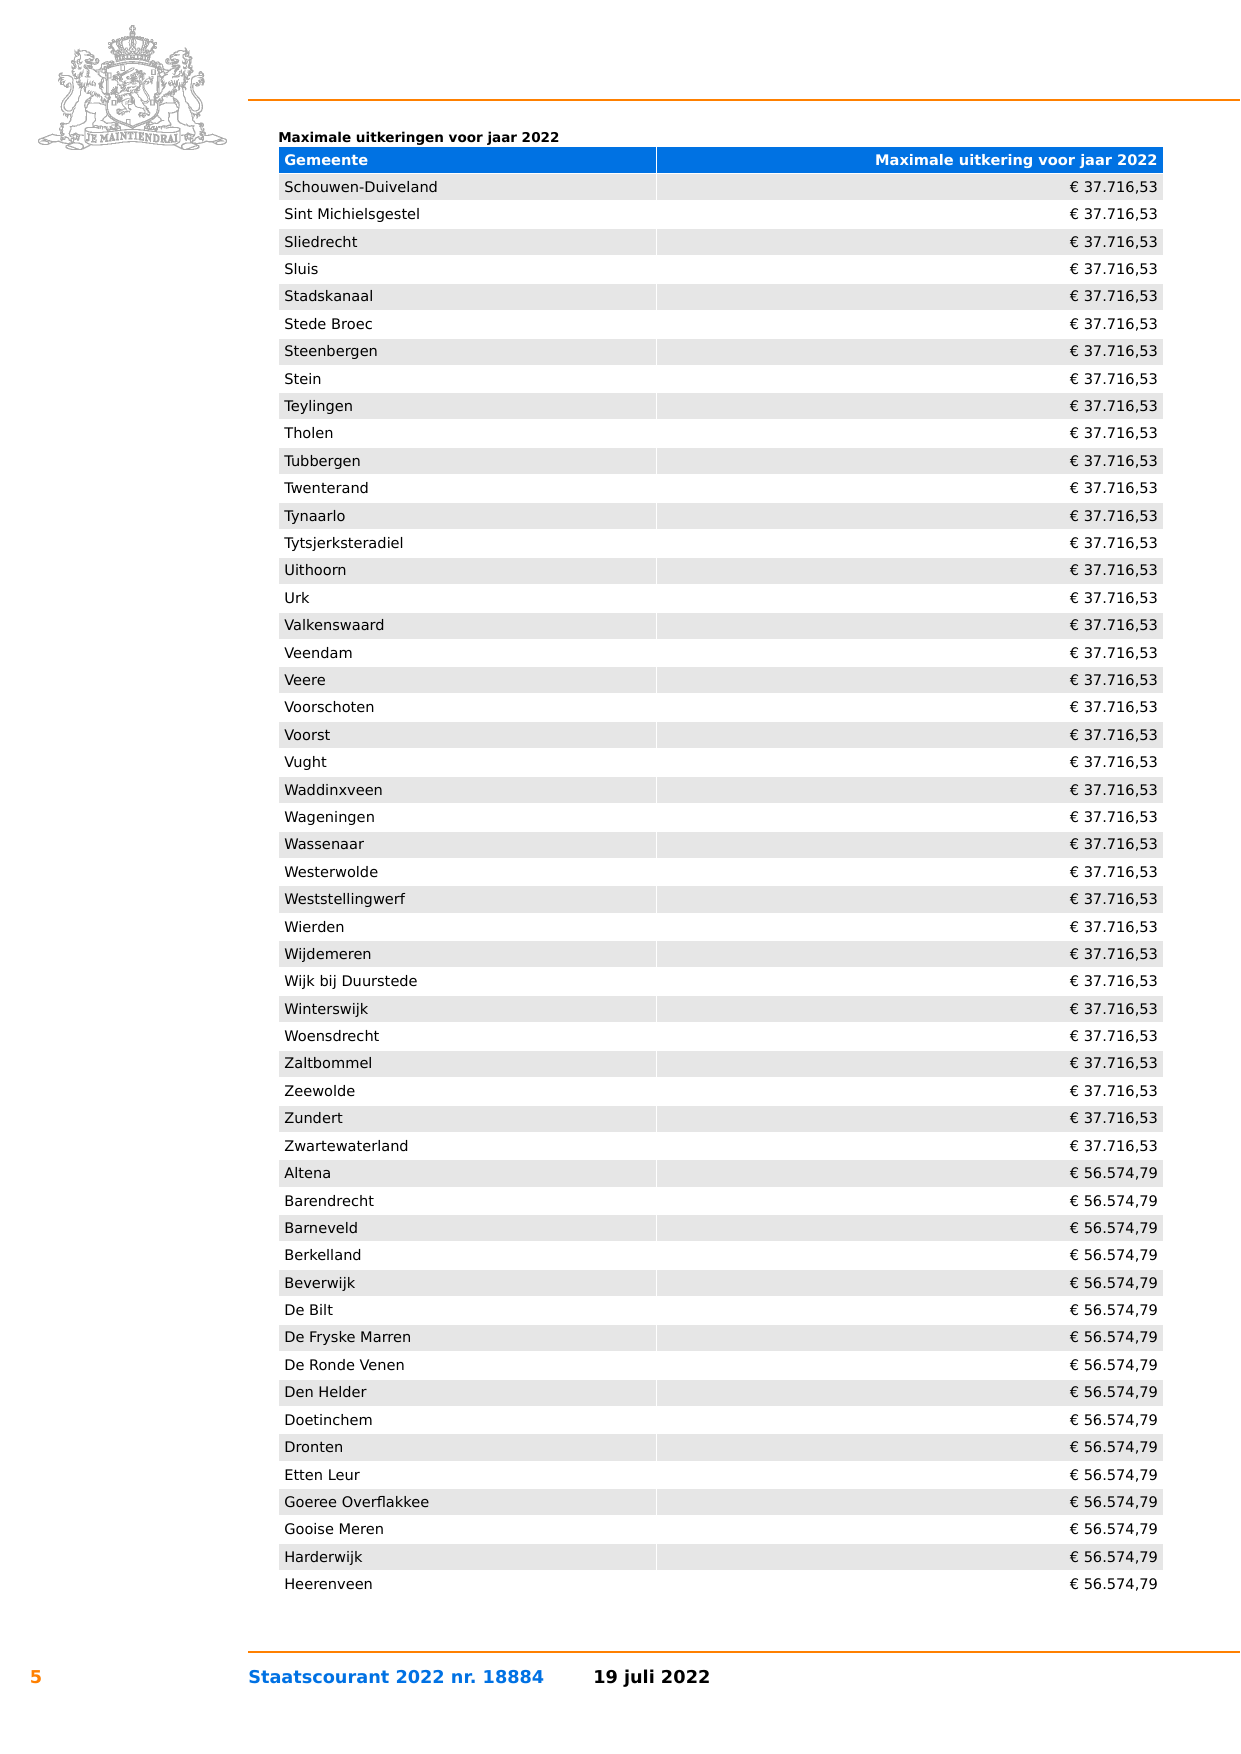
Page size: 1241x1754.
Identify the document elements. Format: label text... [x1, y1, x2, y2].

table_cell Wijk bij Duurstede [279, 969, 656, 995]
table_cell € 37.716,53 [657, 859, 1163, 885]
table_cell € 37.716,53 [657, 1051, 1163, 1077]
table_cell Winterswijk [279, 996, 656, 1022]
table_cell Zundert [279, 1106, 656, 1132]
table_cell € 37.716,53 [657, 722, 1163, 748]
table_cell € 37.716,53 [657, 1106, 1163, 1132]
table_cell € 56.574,79 [657, 1188, 1163, 1214]
table_cell Stadskanaal [279, 284, 656, 310]
table_cell Schouwen-Duiveland [279, 174, 656, 200]
table_cell € 37.716,53 [657, 530, 1163, 557]
table_cell Stede Broec [279, 311, 656, 337]
table_cell € 37.716,53 [657, 749, 1163, 776]
table_cell € 37.716,53 [657, 969, 1163, 995]
table_cell Maximale uitkering voor jaar 2022 [657, 147, 1163, 173]
picture [38, 25, 227, 150]
table_cell € 37.716,53 [657, 585, 1163, 611]
table_cell Altena [279, 1160, 656, 1187]
table_cell Wassenaar [279, 832, 656, 858]
table_cell Barneveld [279, 1215, 656, 1241]
table_cell € 37.716,53 [657, 558, 1163, 584]
table_cell € 37.716,53 [657, 448, 1163, 474]
table_cell Woensdrecht [279, 1023, 656, 1050]
table_cell € 37.716,53 [657, 421, 1163, 447]
table_header Maximale uitkeringen voor jaar 2022 [278, 130, 1163, 146]
table_cell Sliedrecht [279, 229, 656, 255]
table_cell € 37.716,53 [657, 475, 1163, 502]
table_cell € 56.574,79 [657, 1489, 1163, 1515]
table_cell € 37.716,53 [657, 1078, 1163, 1104]
table_cell Tubbergen [279, 448, 656, 474]
table_cell € 37.716,53 [657, 777, 1163, 803]
table_cell € 56.574,79 [657, 1297, 1163, 1324]
table_cell De Ronde Venen [279, 1352, 656, 1378]
table_cell € 37.716,53 [657, 832, 1163, 858]
table_cell Den Helder [279, 1380, 656, 1406]
table_cell Tytsjerksteradiel [279, 530, 656, 557]
table_cell Wierden [279, 914, 656, 940]
table_cell € 37.716,53 [657, 914, 1163, 940]
table_cell € 37.716,53 [657, 256, 1163, 283]
table_cell Gooise Meren [279, 1516, 656, 1543]
table_cell Veendam [279, 640, 656, 666]
table_cell Urk [279, 585, 656, 611]
table_cell € 56.574,79 [657, 1544, 1163, 1570]
table_cell Tynaarlo [279, 503, 656, 529]
table_cell Sint Michielsgestel [279, 201, 656, 228]
table_cell € 56.574,79 [657, 1516, 1163, 1543]
table_cell Vught [279, 749, 656, 776]
table_cell € 37.716,53 [657, 667, 1163, 693]
table_cell Barendrecht [279, 1188, 656, 1214]
table_cell € 37.716,53 [657, 996, 1163, 1022]
table_cell Voorschoten [279, 695, 656, 721]
table_cell De Fryske Marren [279, 1325, 656, 1351]
table_cell Uithoorn [279, 558, 656, 584]
table_cell Zeewolde [279, 1078, 656, 1104]
table_cell Etten Leur [279, 1462, 656, 1488]
table_cell Zaltbommel [279, 1051, 656, 1077]
table_cell € 37.716,53 [657, 613, 1163, 639]
table_cell Teylingen [279, 393, 656, 419]
table_cell € 56.574,79 [657, 1571, 1163, 1598]
table_cell Beverwijk [279, 1270, 656, 1296]
table_cell € 56.574,79 [657, 1243, 1163, 1269]
table_cell € 37.716,53 [657, 886, 1163, 913]
table_cell € 37.716,53 [657, 1023, 1163, 1050]
table_cell De Bilt [279, 1297, 656, 1324]
table_cell Twenterand [279, 475, 656, 502]
table_cell € 56.574,79 [657, 1407, 1163, 1433]
table_cell € 56.574,79 [657, 1352, 1163, 1378]
table_cell € 37.716,53 [657, 201, 1163, 228]
table_cell Veere [279, 667, 656, 693]
table_cell € 56.574,79 [657, 1160, 1163, 1187]
table_cell € 37.716,53 [657, 941, 1163, 967]
table_cell Valkenswaard [279, 613, 656, 639]
table_cell € 56.574,79 [657, 1270, 1163, 1296]
table_cell Wijdemeren [279, 941, 656, 967]
table_cell Zwartewaterland [279, 1133, 656, 1159]
table_cell Weststellingwerf [279, 886, 656, 913]
table_cell Sluis [279, 256, 656, 283]
table_cell Doetinchem [279, 1407, 656, 1433]
table_cell Berkelland [279, 1243, 656, 1269]
table_cell Tholen [279, 421, 656, 447]
table_cell € 37.716,53 [657, 393, 1163, 419]
table_cell € 37.716,53 [657, 366, 1163, 392]
table_cell Gemeente [279, 147, 656, 173]
table_cell € 37.716,53 [657, 311, 1163, 337]
table_cell Waddinxveen [279, 777, 656, 803]
table_cell Harderwijk [279, 1544, 656, 1570]
table_cell € 37.716,53 [657, 339, 1163, 365]
table_cell Stein [279, 366, 656, 392]
table_cell € 37.716,53 [657, 284, 1163, 310]
table_cell € 37.716,53 [657, 640, 1163, 666]
table_cell € 37.716,53 [657, 695, 1163, 721]
table_cell Wageningen [279, 804, 656, 831]
table_cell € 37.716,53 [657, 503, 1163, 529]
table_cell € 56.574,79 [657, 1434, 1163, 1461]
table_cell € 56.574,79 [657, 1325, 1163, 1351]
table_cell € 37.716,53 [657, 1133, 1163, 1159]
table_cell Goeree Overflakkee [279, 1489, 656, 1515]
table_cell Voorst [279, 722, 656, 748]
table_cell Westerwolde [279, 859, 656, 885]
table_cell € 37.716,53 [657, 174, 1163, 200]
table_cell € 37.716,53 [657, 229, 1163, 255]
table_cell € 56.574,79 [657, 1215, 1163, 1241]
table_cell Heerenveen [279, 1571, 656, 1598]
table_cell € 37.716,53 [657, 804, 1163, 831]
table_cell Dronten [279, 1434, 656, 1461]
table_cell € 56.574,79 [657, 1380, 1163, 1406]
table_cell € 56.574,79 [657, 1462, 1163, 1488]
table_cell Steenbergen [279, 339, 656, 365]
